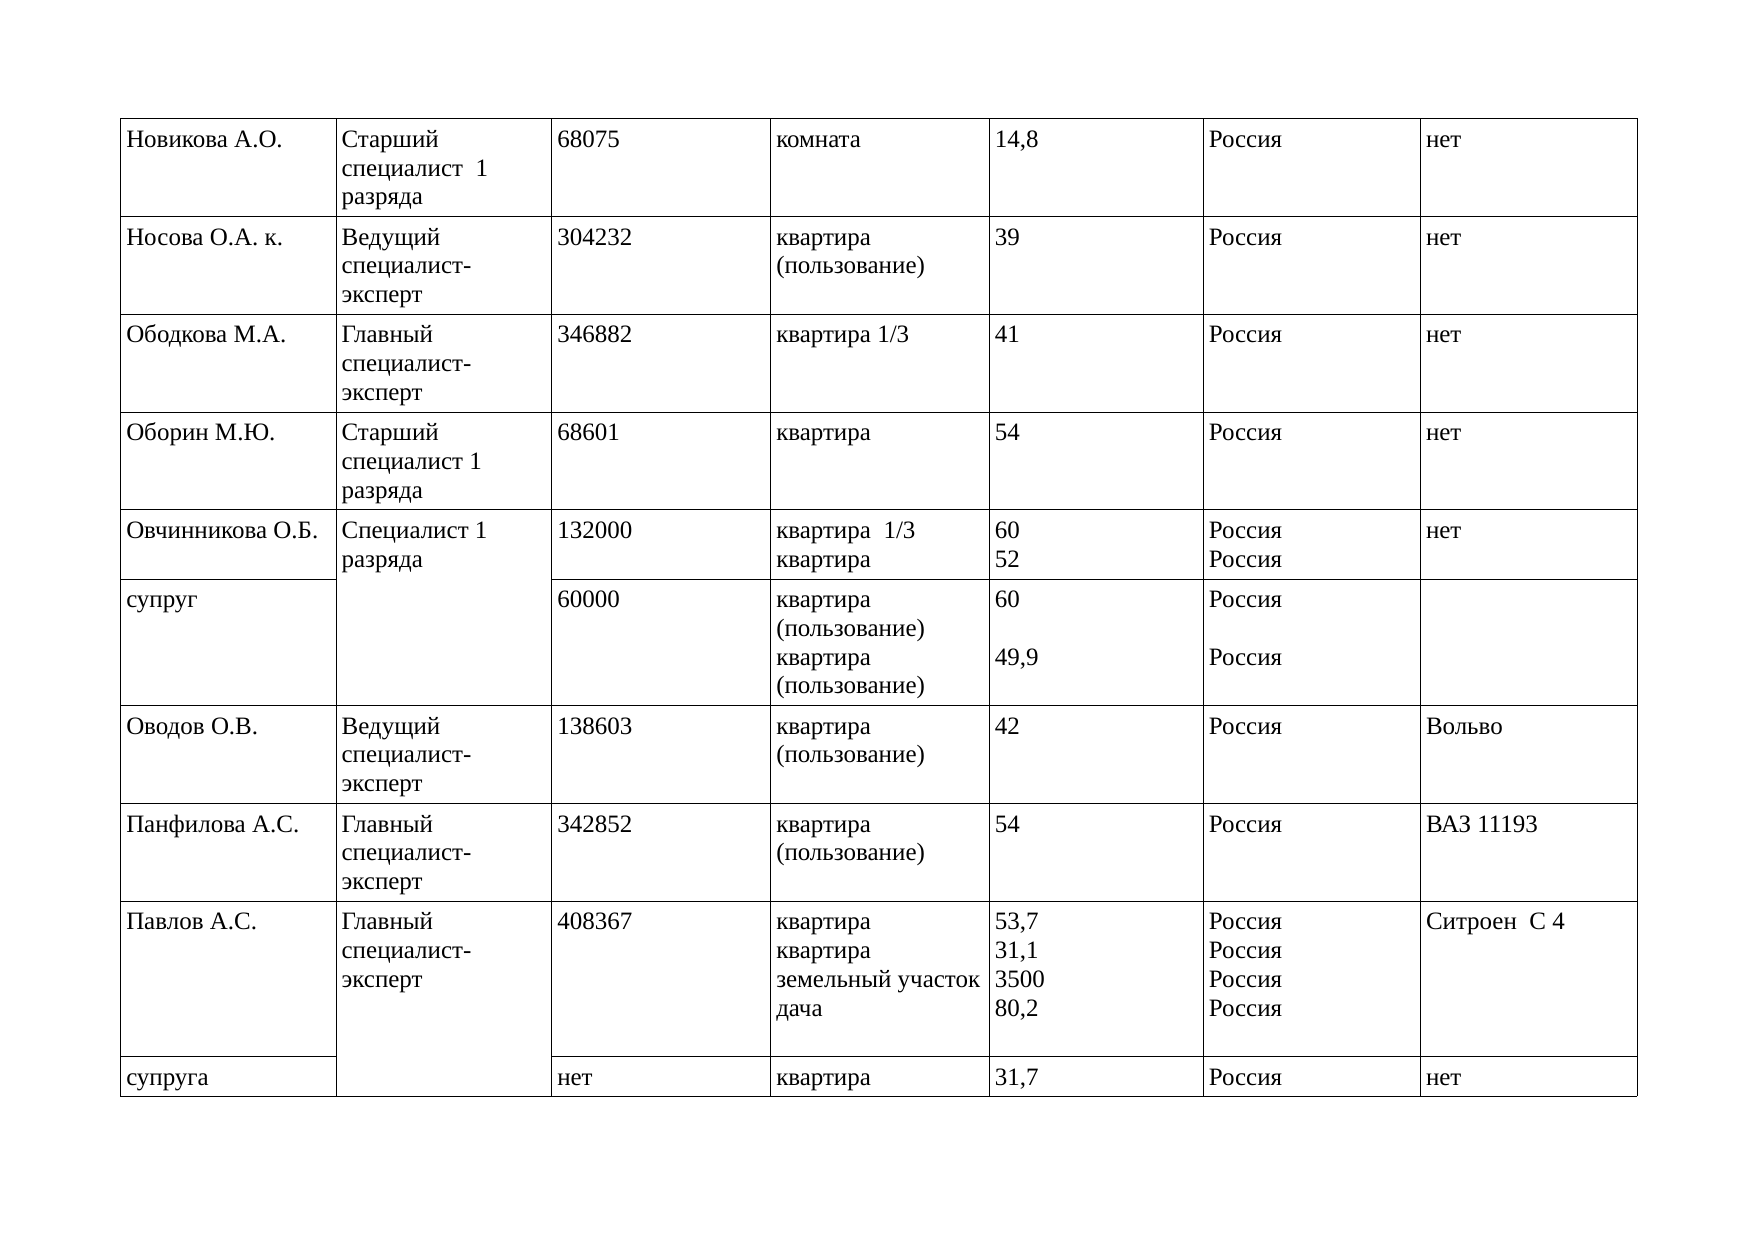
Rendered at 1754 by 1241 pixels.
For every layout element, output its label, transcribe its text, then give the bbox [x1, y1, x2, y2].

table_cell Панфилова А.С. [121, 804, 336, 901]
table_cell Россия [1204, 1057, 1420, 1096]
table_cell 408367 [552, 902, 770, 1056]
table_cell Овчинникова О.Б. [121, 510, 336, 578]
table_cell Россия [1204, 315, 1420, 412]
table_cell 54 [990, 804, 1203, 901]
table_cell 31,7 [990, 1057, 1203, 1096]
table_cell Ситроен С 4 [1421, 902, 1637, 1056]
table_cell Главный специалист-эксперт [337, 902, 551, 1096]
table_cell нет [1421, 413, 1637, 509]
table_cell 60 49,9 [990, 580, 1203, 705]
table_cell ВАЗ 11193 [1421, 804, 1637, 901]
table_cell квартира [771, 1057, 989, 1096]
table_cell Оборин М.Ю. [121, 413, 336, 509]
table_cell Россия [1204, 706, 1420, 803]
table_cell супруг [121, 580, 336, 705]
table_cell Россия [1204, 119, 1420, 216]
table_cell 346882 [552, 315, 770, 412]
table_cell 60000 [552, 580, 770, 705]
table_cell Россия Россия Россия Россия [1204, 902, 1420, 1056]
table_cell Ведущий специалист-эксперт [337, 706, 551, 803]
table_cell квартира (пользование) [771, 217, 989, 314]
table_cell Ободкова М.А. [121, 315, 336, 412]
table_cell комната [771, 119, 989, 216]
table_cell нет [1421, 1057, 1637, 1096]
table_cell Россия [1204, 413, 1420, 509]
table_cell [1421, 580, 1637, 705]
table_cell Старший специалист 1 разряда [337, 119, 551, 216]
table_cell нет [552, 1057, 770, 1096]
table_cell Вольво [1421, 706, 1637, 803]
table_cell 60 52 [990, 510, 1203, 578]
table_cell Россия Россия [1204, 580, 1420, 705]
table_cell Специалист 1 разряда [337, 510, 551, 705]
table_cell Старший специалист 1 разряда [337, 413, 551, 509]
table_cell 54 [990, 413, 1203, 509]
table_cell супруга [121, 1057, 336, 1096]
table_cell Новикова А.О. [121, 119, 336, 216]
table_cell 53,7 31,1 3500 80,2 [990, 902, 1203, 1056]
table_cell квартира (пользование) [771, 804, 989, 901]
table_cell 138603 [552, 706, 770, 803]
table_cell Главный специалист-эксперт [337, 315, 551, 412]
table_cell 68075 [552, 119, 770, 216]
table_cell Носова О.А. к. [121, 217, 336, 314]
table_cell 132000 [552, 510, 770, 578]
table_cell нет [1421, 510, 1637, 578]
table_cell 42 [990, 706, 1203, 803]
table_cell Главный специалист-эксперт [337, 804, 551, 901]
table_cell Россия Россия [1204, 510, 1420, 578]
table_cell квартира (пользование) квартира (пользование) [771, 580, 989, 705]
table_cell Ведущий специалист-эксперт [337, 217, 551, 314]
table_cell 304232 [552, 217, 770, 314]
table_cell 342852 [552, 804, 770, 901]
table_cell нет [1421, 119, 1637, 216]
table_cell нет [1421, 217, 1637, 314]
table_cell 39 [990, 217, 1203, 314]
table_cell 41 [990, 315, 1203, 412]
table_cell 14,8 [990, 119, 1203, 216]
table_cell квартира 1/3 квартира [771, 510, 989, 578]
table_cell нет [1421, 315, 1637, 412]
table_cell 68601 [552, 413, 770, 509]
table_cell Павлов А.С. [121, 902, 336, 1056]
table_cell квартира (пользование) [771, 706, 989, 803]
table_cell квартира [771, 413, 989, 509]
table_cell Россия [1204, 804, 1420, 901]
table_cell квартира квартира земельный участок дача [771, 902, 989, 1056]
table_cell Россия [1204, 217, 1420, 314]
table_cell Оводов О.В. [121, 706, 336, 803]
table_cell квартира 1/3 [771, 315, 989, 412]
